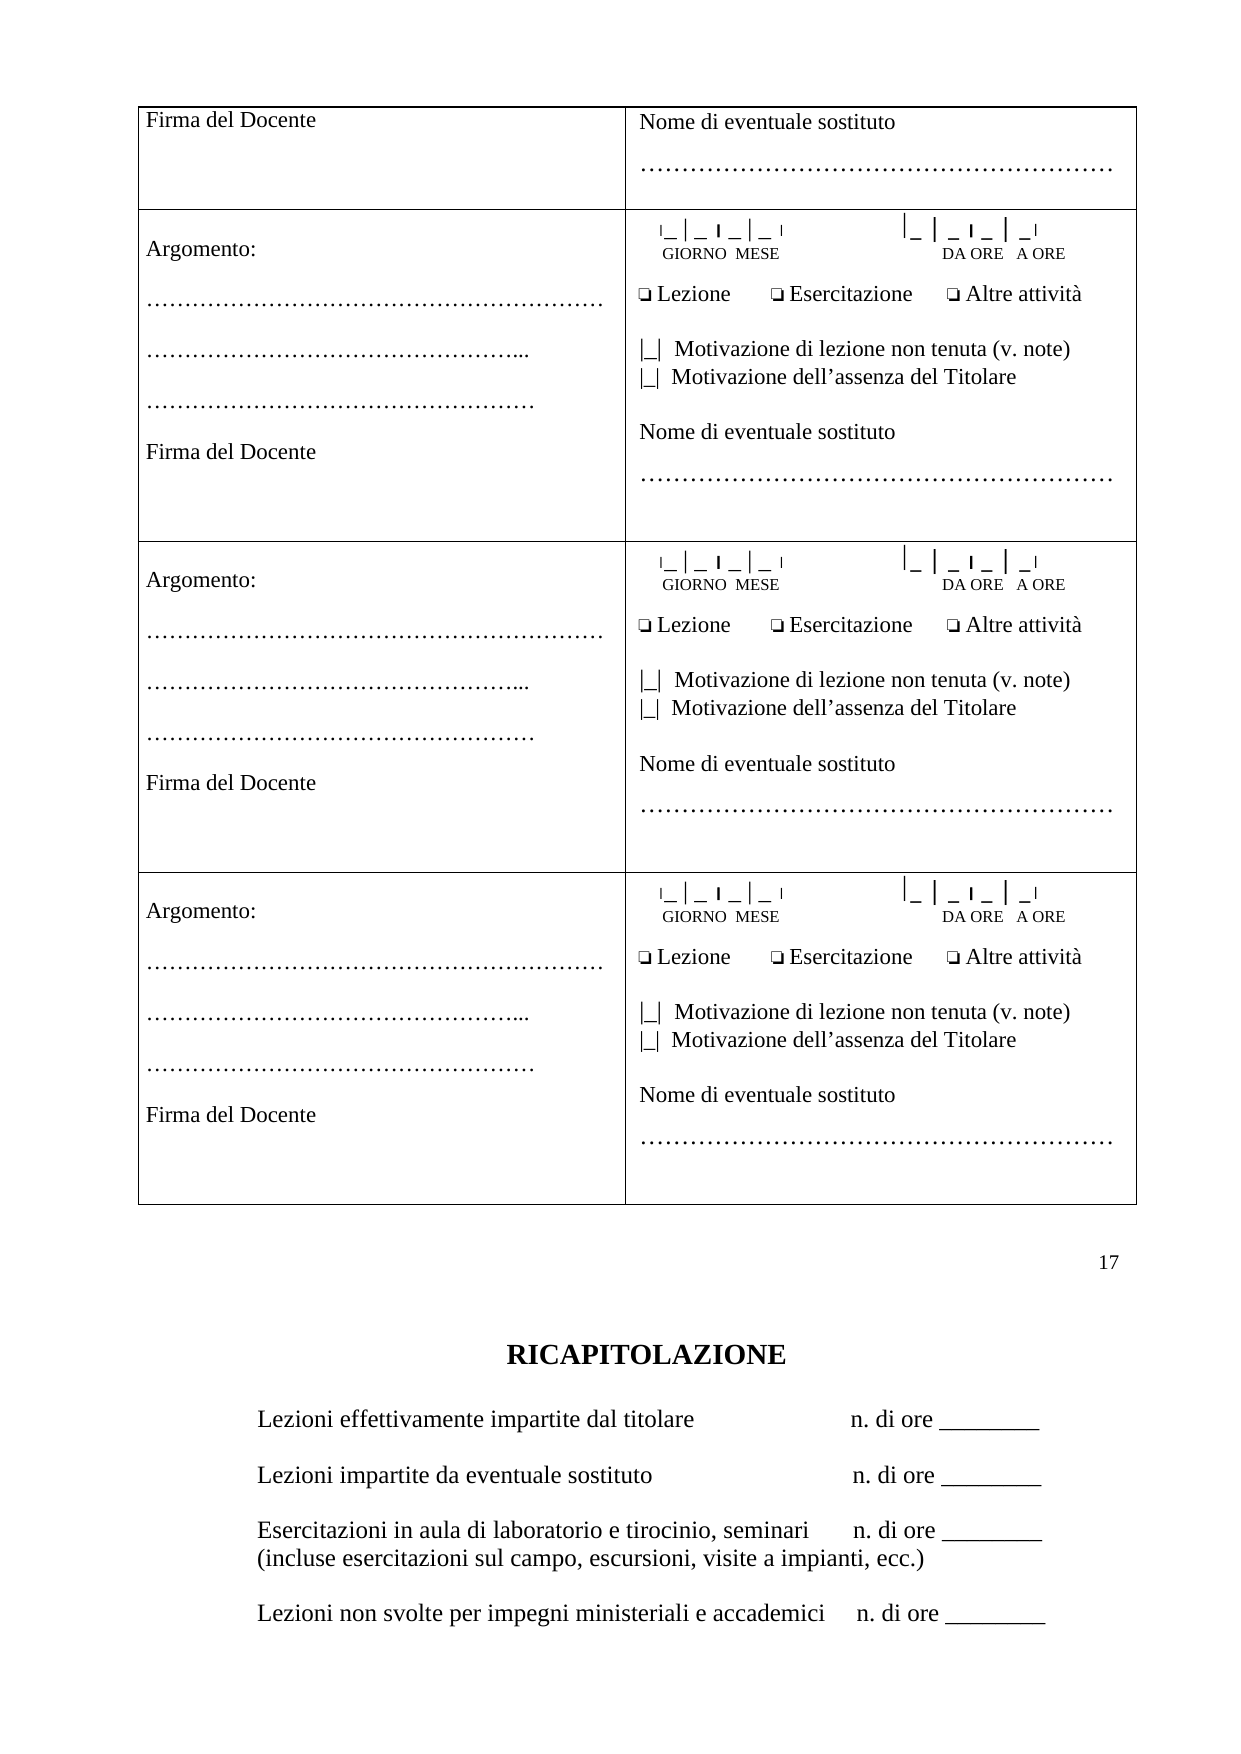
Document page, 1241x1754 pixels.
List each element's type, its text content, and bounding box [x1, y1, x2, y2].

table_cell Nome di eventuale sostituto ………………………………………………… [626, 108, 1136, 209]
text Esercitazioni in aula di laboratorio e tirocinio, seminari n. di ore ________ [183, 1516, 1169, 1544]
table_cell _ | _  _ | _  _ | _  _ | _ GIORNO MESE DA ORE A ORE  Lezione  Esercitazione  Altre attività |_| Motivazione di lezione non tenuta (v. note) |_| Motivazione dell’assenza del Titolare Nome di eventuale sostituto ………………………………………………… [626, 210, 1136, 541]
subtitle RICAPITOLAZIONE [124, 1338, 1169, 1371]
text (incluse esercitazioni sul campo, escursioni, visite a impianti, ecc.) [183, 1544, 1169, 1572]
text Lezioni impartite da eventuale sostituto n. di ore ________ [183, 1461, 1169, 1488]
text Lezioni effettivamente impartite dal titolare n. di ore ________ [183, 1405, 1169, 1433]
table_cell _ | _  _ | _  _ | _  _ | _ GIORNO MESE DA ORE A ORE  Lezione  Esercitazione  Altre attività |_| Motivazione di lezione non tenuta (v. note) |_| Motivazione dell’assenza del Titolare Nome di eventuale sostituto ………………………………………………… [626, 873, 1136, 1203]
table_cell _ | _  _ | _  _ | _  _ | _ GIORNO MESE DA ORE A ORE  Lezione  Esercitazione  Altre attività |_| Motivazione di lezione non tenuta (v. note) |_| Motivazione dell’assenza del Titolare Nome di eventuale sostituto ………………………………………………… [626, 542, 1136, 872]
table_cell Argomento:………………………………………………………………………………………………...…………………………………………… Firma del Docente [139, 210, 625, 541]
text 17 [124, 1251, 1169, 1274]
text Lezioni non svolte per impegni ministeriali e accademici n. di ore ________ [183, 1599, 1169, 1627]
table_cell Argomento:………………………………………………………………………………………………...…………………………………………… Firma del Docente [139, 542, 625, 872]
table_cell Firma del Docente [139, 108, 625, 209]
table_cell Argomento:………………………………………………………………………………………………...…………………………………………… Firma del Docente [139, 873, 625, 1203]
